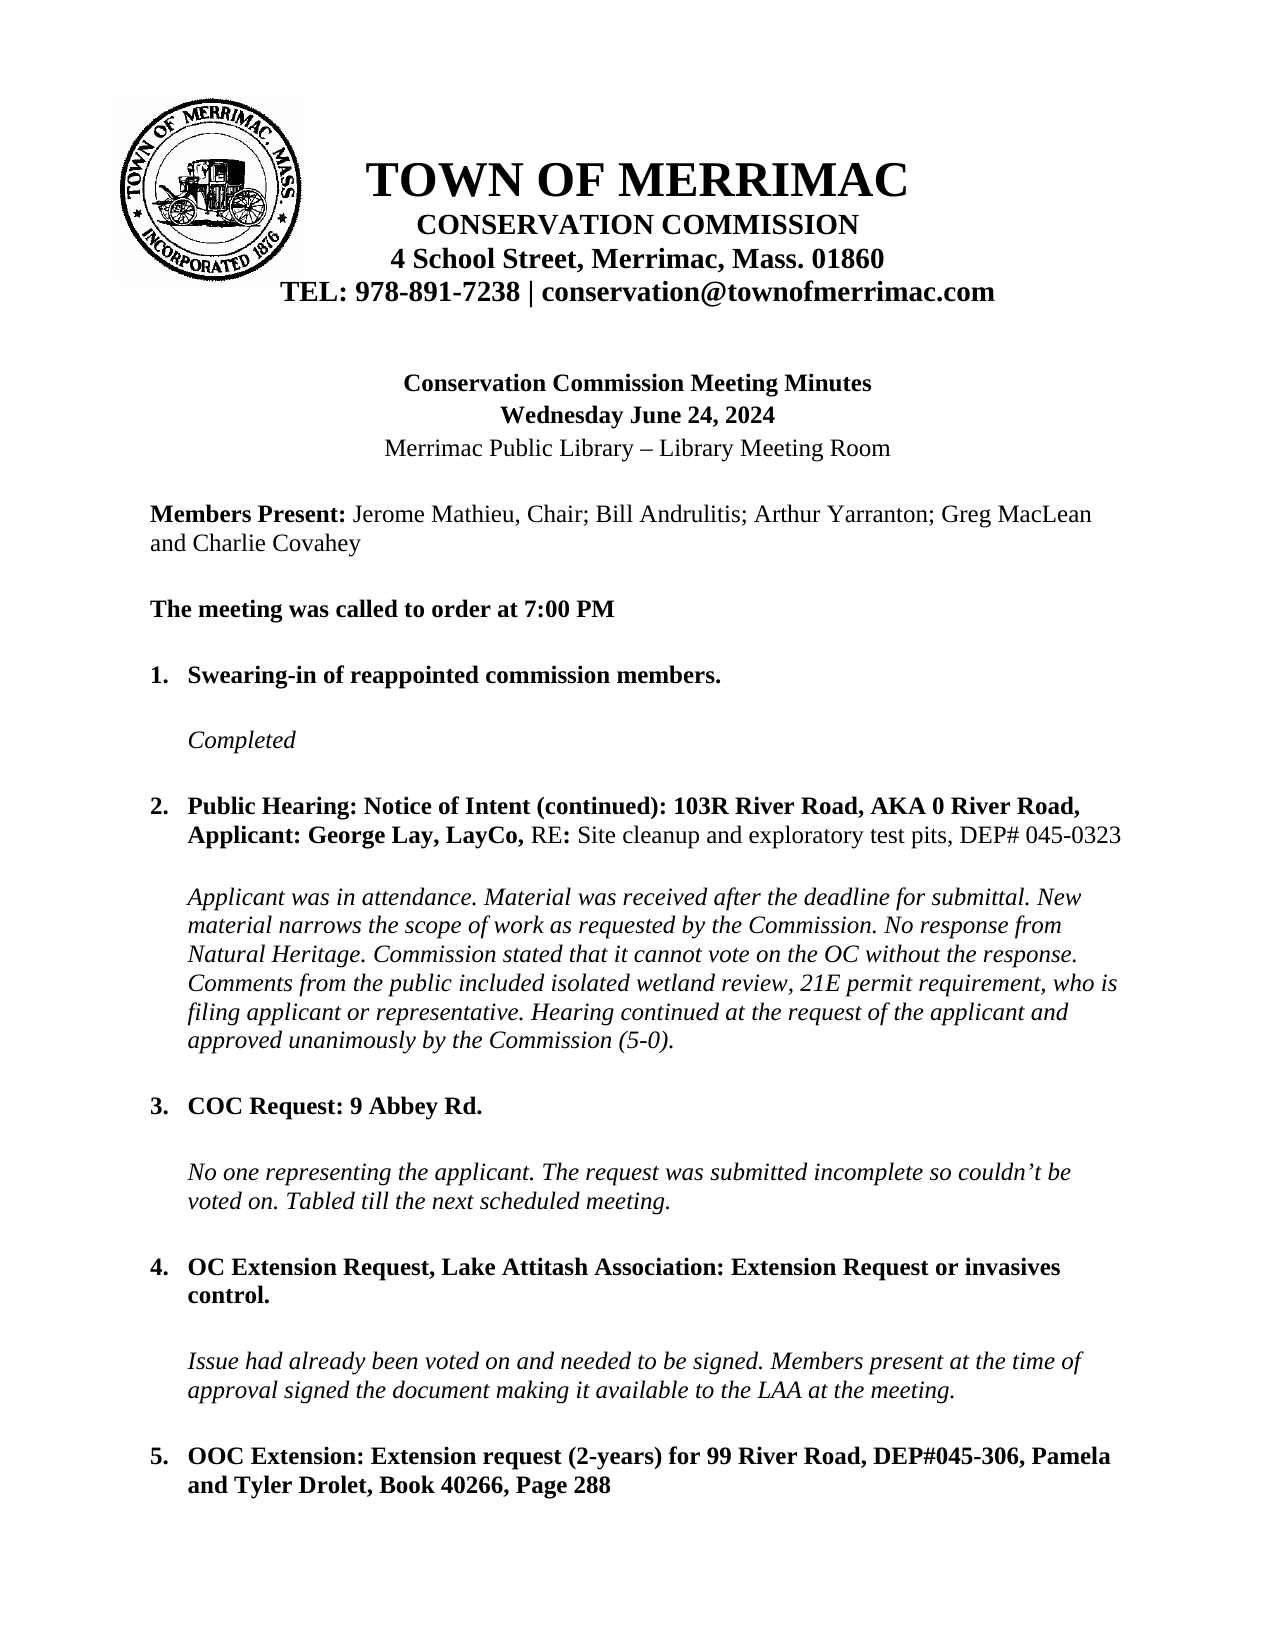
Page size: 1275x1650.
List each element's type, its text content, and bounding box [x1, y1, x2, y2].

text Members Present: Jerome Mathieu, Chair; Bill Andrulitis; Arthur Yarranton; Greg MacLean and Charlie Covahey [150, 499, 1125, 557]
text No one representing the applicant. The request was submitted incomplete so couldn’t be voted on. Tabled till the next scheduled meeting. [187, 1157, 1125, 1215]
text CONSERVATION COMMISSION [305, 207, 1125, 241]
text Wednesday June 24, 2024 [150, 401, 1125, 429]
text The meeting was called to order at 7:00 PM [150, 594, 1125, 623]
text Completed [187, 726, 1125, 754]
text Merrimac Public Library – Library Meeting Room [150, 433, 1125, 462]
text TOWN OF MERRIMAC [305, 150, 1125, 207]
text Issue had already been voted on and needed to be signed. Members present at the time of approval signed the document making it available to the LAA at the meeting. [187, 1346, 1125, 1404]
text Conservation Commission Meeting Minutes [150, 368, 1125, 396]
text TEL: 978-891-7238 | conservation@townofmerrimac.com [150, 274, 1125, 308]
text Applicant was in attendance. Material was received after the deadline for submittal. New material narrows the scope of work as requested by the Commission. No response from Natural Heritage. Commission stated that it cannot vote on the OC without the response. Comments from the public included isolated wetland review, 21E permit requirement, who is filing applicant or representative. Hearing continued at the request of the applicant and approved unanimously by the Commission (5-0). [187, 882, 1125, 1054]
list COC Request: 9 Abbey Rd. [150, 1091, 1125, 1120]
list Public Hearing: Notice of Intent (continued): 103R River Road, AKA 0 River Road, Applicant: George Lay, LayCo, RE: Site cleanup and exploratory test pits, DEP# 045-0323 [150, 791, 1125, 849]
list OC Extension Request, Lake Attitash Association: Extension Request or invasives control. [150, 1252, 1125, 1309]
text 4 School Street, Merrimac, Mass. 01860 [305, 241, 1125, 274]
list Swearing-in of reappointed commission members. [150, 660, 1125, 688]
list OOC Extension: Extension request (2-years) for 99 River Road, DEP#045-306, Pamela and Tyler Drolet, Book 40266, Page 288 [150, 1441, 1125, 1498]
